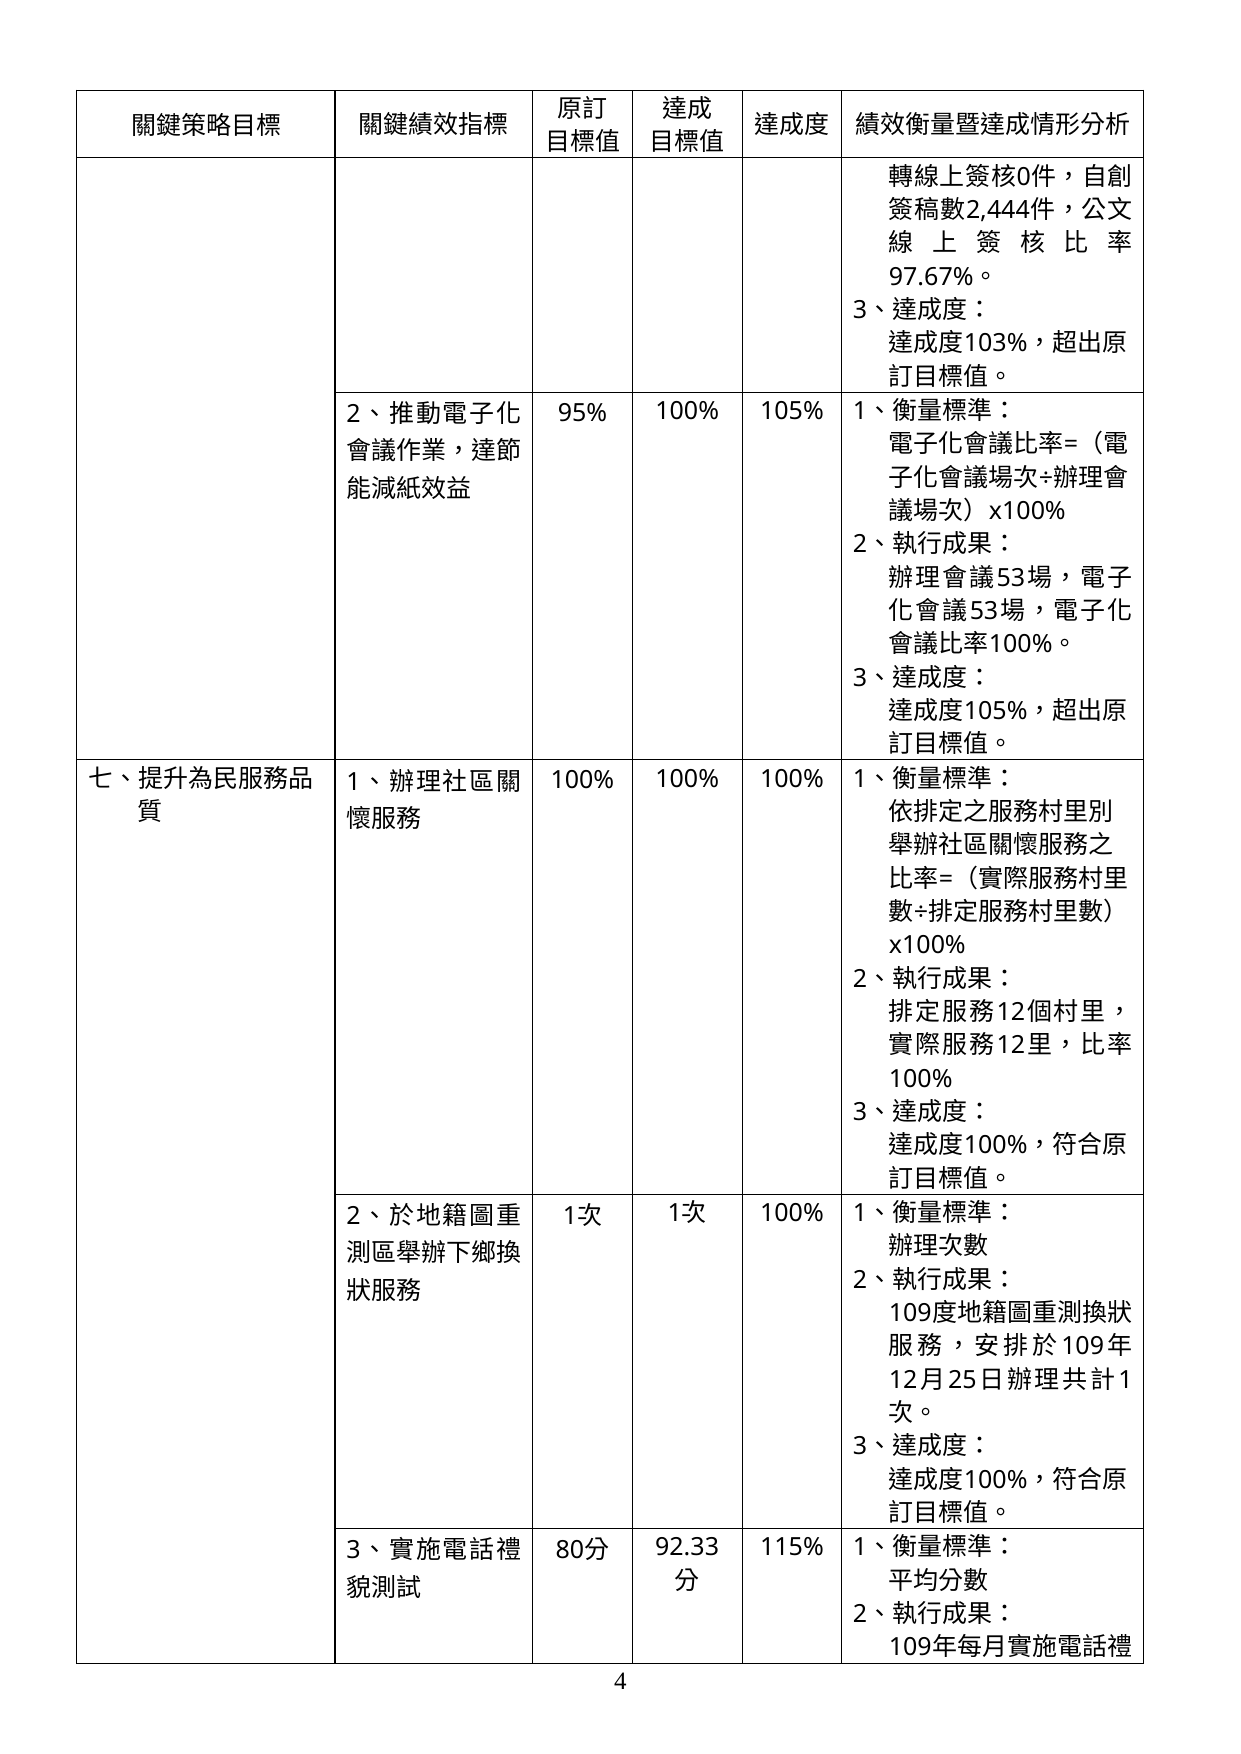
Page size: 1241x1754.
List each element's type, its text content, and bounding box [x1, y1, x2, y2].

table_cell 115% [743, 1529, 841, 1662]
table_cell 105% [743, 393, 841, 759]
table_cell 轉線上簽核0件，自創簽稿數2,444件，公文線上簽核比率97.67%。 3、達成度： 達成度103%，超出原訂目標值。 [842, 158, 1143, 392]
table_cell 提升為民服務品質 [77, 760, 334, 1662]
table_cell 80分 [533, 1529, 632, 1662]
table_header 關鍵策略目標 [77, 91, 334, 157]
table_header 達成度 [743, 91, 841, 157]
table_header 原訂 目標值 [533, 91, 632, 157]
table_cell 100% [743, 760, 841, 1194]
table_cell 100% [743, 1195, 841, 1528]
table_cell 1次 [633, 1195, 742, 1528]
table_cell [77, 158, 334, 759]
table_cell [533, 158, 632, 392]
table_cell 100% [633, 760, 742, 1194]
table_cell 1、辦理社區關懷服務 [336, 760, 532, 1194]
table_header 績效衡量暨達成情形分析 [842, 91, 1143, 157]
table_cell 100% [533, 760, 632, 1194]
table_cell 92.33分 [633, 1529, 742, 1662]
table_cell 2、於地籍圖重測區舉辦下鄉換狀服務 [336, 1195, 532, 1528]
table_header 達成 目標值 [633, 91, 742, 157]
table_cell [743, 158, 841, 392]
table_cell [336, 158, 532, 392]
table_cell 95% [533, 393, 632, 759]
table_cell 3、實施電話禮貌測試 [336, 1529, 532, 1662]
table_cell 2、推動電子化會議作業，達節能減紙效益 [336, 393, 532, 759]
table_cell [633, 158, 742, 392]
table_cell 100% [633, 393, 742, 759]
table_cell 1、衡量標準： 平均分數 2、執行成果： 109年每月實施電話禮 [842, 1529, 1143, 1662]
table_header 關鍵績效指標 [336, 91, 532, 157]
table_cell 1、衡量標準： 辦理次數 2、執行成果： 109度地籍圖重測換狀服務，安排於109年12月25日辦理共計1次。 3、達成度： 達成度100%，符合原訂目標值。 [842, 1195, 1143, 1528]
table_cell 1次 [533, 1195, 632, 1528]
table_cell 1、衡量標準： 依排定之服務村里別舉辦社區關懷服務之比率=（實際服務村里數÷排定服務村里數） x100% 2、執行成果： 排定服務12個村里，實際服務12里，比率100% 3、達成度： 達成度100%，符合原訂目標值。 [842, 760, 1143, 1194]
table_cell 1、衡量標準： 電子化會議比率=（電子化會議場次÷辦理會議場次）x100% 2、執行成果： 辦理會議53場，電子化會議53場，電子化會議比率100%。 3、達成度： 達成度105%，超出原訂目標值。 [842, 393, 1143, 759]
